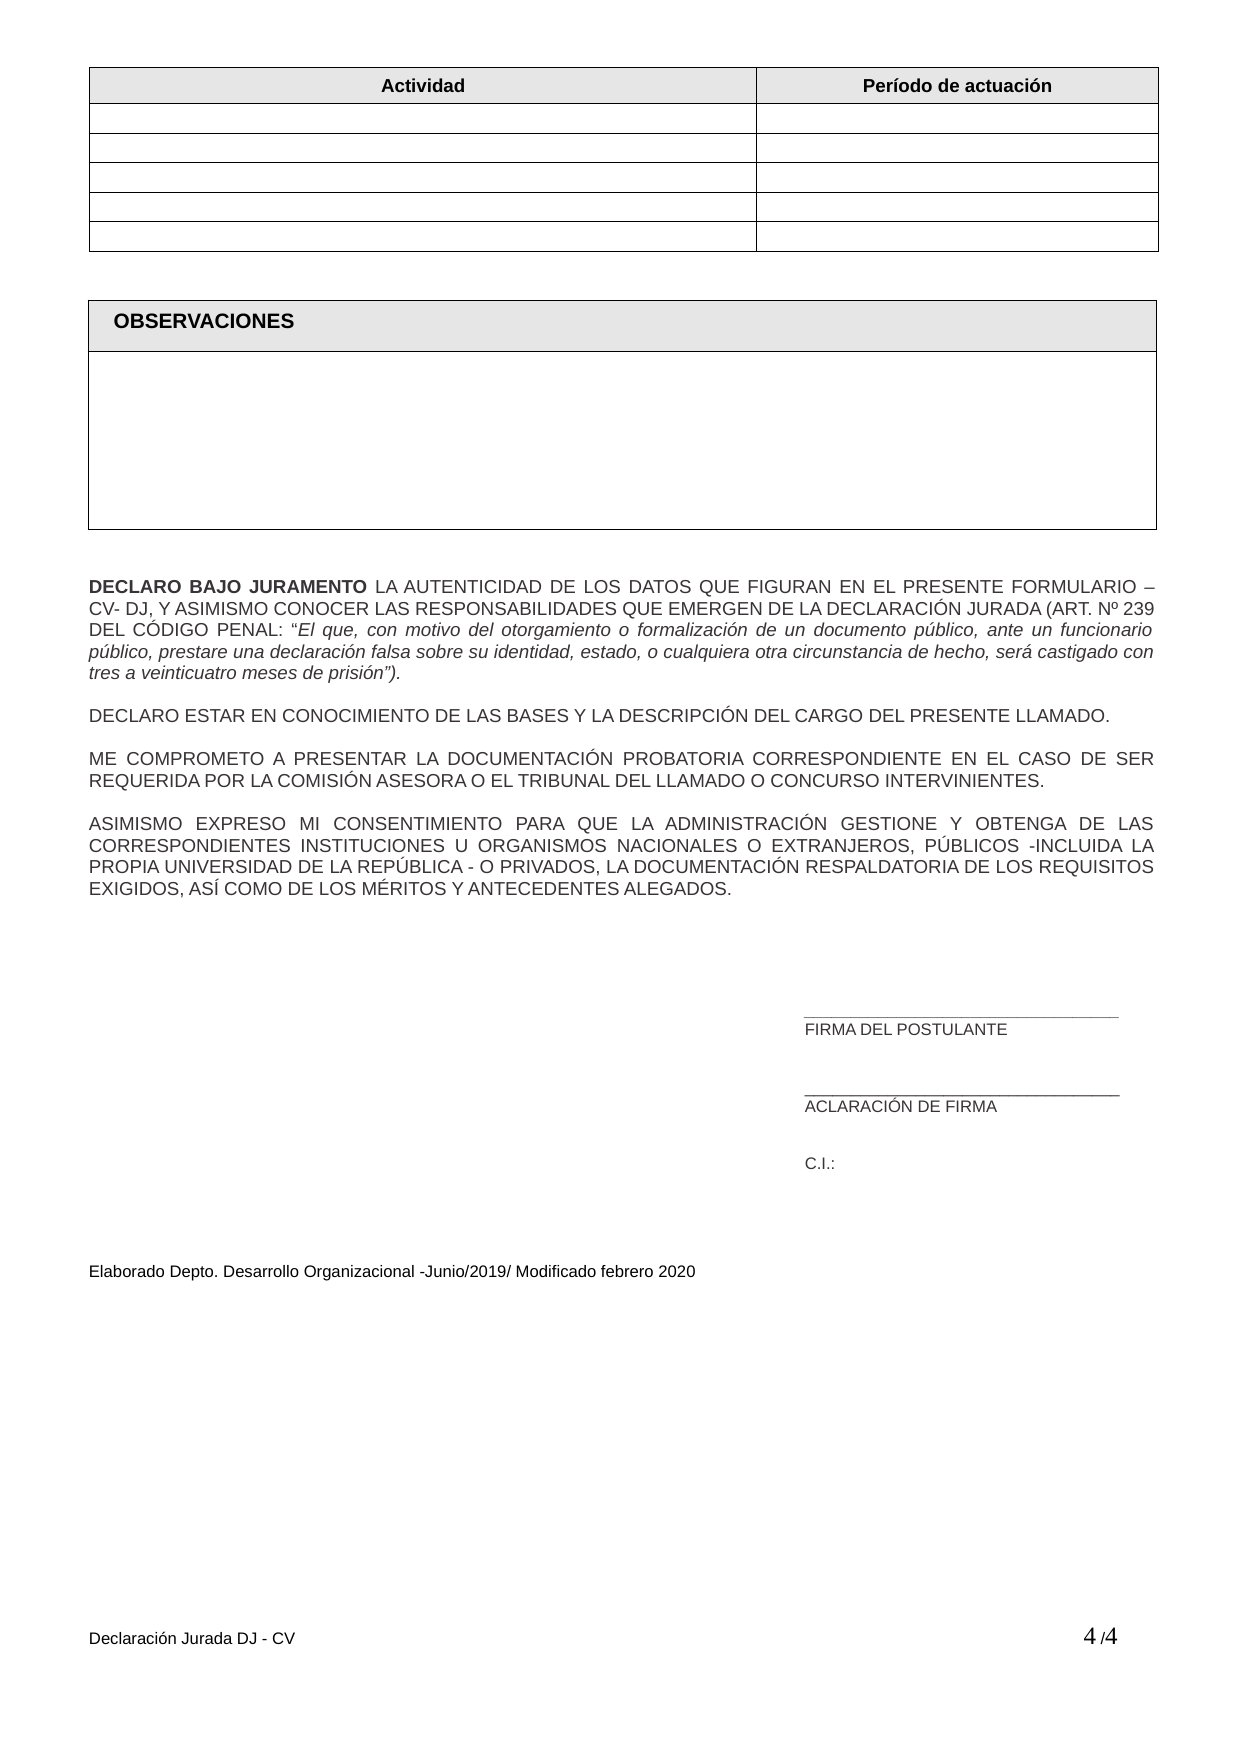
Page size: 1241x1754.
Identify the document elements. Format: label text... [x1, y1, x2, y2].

text Elaborado Depto. Desarrollo Organizacional -Junio/2019/ Modificado febrero 2020 [89, 1261, 1176, 1281]
table_header OBSERVACIONES [89, 305, 1156, 351]
table_cell [89, 352, 1156, 529]
table_header DECLARO BAJO JURAMENTO LA AUTENTICIDAD DE LOS DATOS QUE FIGURAN EN EL PRESENTE FORMULARIO – CV- DJ, Y ASIMISMO CONOCER LAS RESPONSABILIDADES QUE EMERGEN DE LA DECLARACIÓN JURADA (ART. Nº 239 DEL CÓDIGO PENAL: “El que, con motivo del otorgamiento o formalización de un documento público, ante un funcionario público, prestare una declaración falsa sobre su identidad, estado, o cualquiera otra circunstancia de hecho, será castigado con tres a veinticuatro meses de prisión”). DECLARO ESTAR EN CONOCIMIENTO DE LAS BASES Y LA DESCRIPCIÓN DEL CARGO DEL PRESENTE LLAMADO. ME COMPROMETO A PRESENTAR LA DOCUMENTACIÓN PROBATORIA CORRESPONDIENTE EN EL CASO DE SER REQUERIDA POR LA COMISIÓN ASESORA O EL TRIBUNAL DEL LLAMADO O CONCURSO INTERVINIENTES. ASIMISMO EXPRESO MI CONSENTIMIENTO PARA QUE LA ADMINISTRACIÓN GESTIONE Y OBTENGA DE LAS CORRESPONDIENTES INSTITUCIONES U ORGANISMOS NACIONALES O EXTRANJEROS, PÚBLICOS -INCLUIDA LA PROPIA UNIVERSIDAD DE LA REPÚBLICA - O PRIVADOS, LA DOCUMENTACIÓN RESPALDATORIA DE LOS REQUISITOS EXIGIDOS, ASÍ COMO DE LOS MÉRITOS Y ANTECEDENTES ALEGADOS. [88, 576, 1156, 899]
table_cell [757, 222, 1158, 251]
table_cell [90, 193, 756, 221]
table_header [468, 938, 803, 1204]
table_cell [90, 134, 756, 162]
table_cell [757, 104, 1158, 133]
table_cell [90, 222, 756, 251]
table_cell [757, 134, 1158, 162]
table_header Actividad [90, 68, 756, 103]
table_cell [757, 163, 1158, 192]
table_header [89, 530, 1176, 557]
table_header __________________________________ FIRMA DEL POSTULANTE __________________________________ ACLARACIÓN DE FIRMA C.I.: [804, 938, 1152, 1204]
table_header Período de actuación [757, 68, 1158, 103]
table_cell [90, 163, 756, 192]
table_cell [757, 193, 1158, 221]
table_cell [90, 104, 756, 133]
